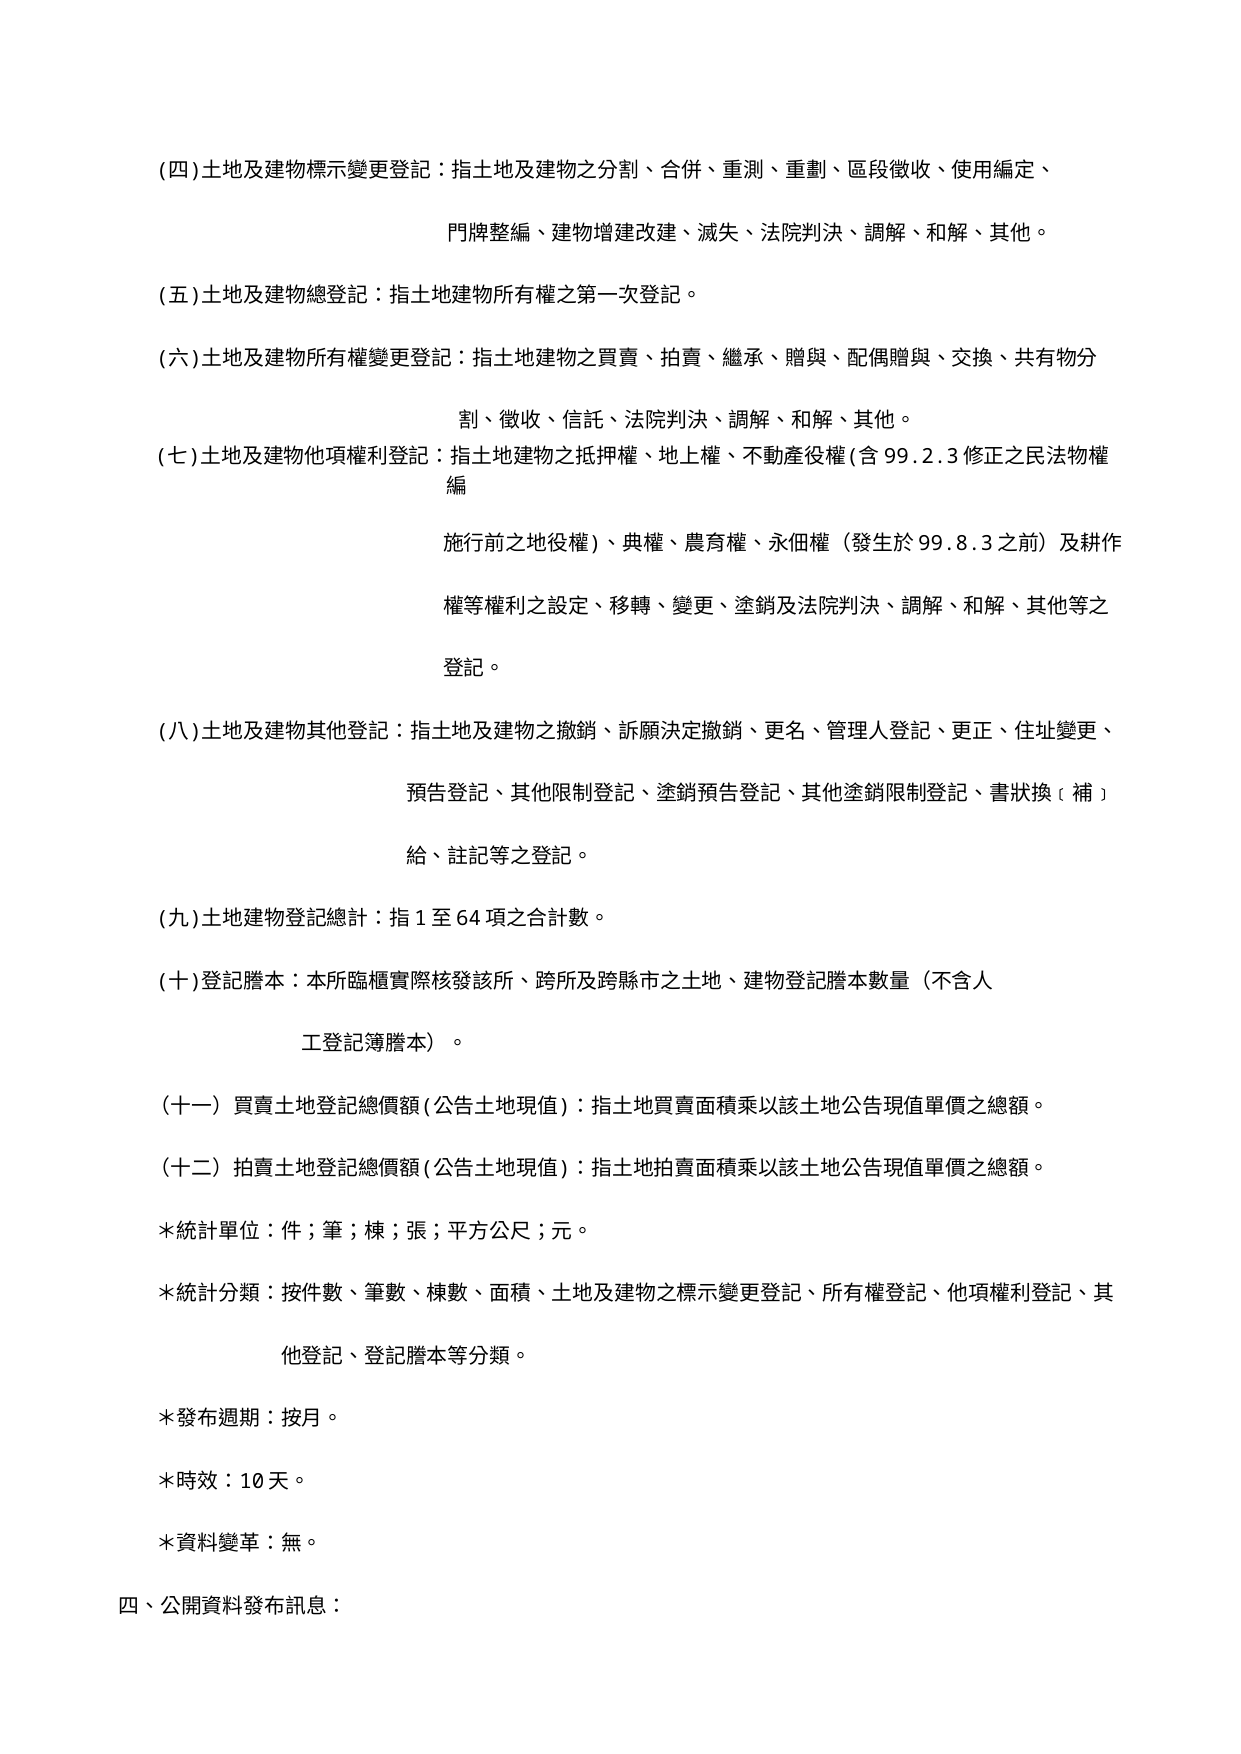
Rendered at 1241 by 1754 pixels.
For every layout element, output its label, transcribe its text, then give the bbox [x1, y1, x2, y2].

table_cell [107, 1188, 156, 1562]
table_cell 四、公開資料發布訊息： [107, 1563, 1133, 1625]
table_cell [107, 127, 156, 1187]
table_cell (一)件數：依各實際辦理土地及建物登記之收件號數計算。 (二)筆（棟）數：依各實際辦理之土地（建物）筆（棟）數計算，土地以地號為基本計算單位，建物以建 號為基本計算單位。 (三)面積：依各實際辦理登記之面積計算，以平方公尺為單位，計算至小數點以下第2位。 (四)土地及建物標示變更登記：指土地及建物之分割、合併、重測、重劃、區段徵收、使用編定、 門牌整編、建物增建改建、滅失、法院判決、調解、和解、其他。 (五)土地及建物總登記：指土地建物所有權之第一次登記。 (六)土地及建物所有權變更登記：指土地建物之買賣、拍賣、繼承、贈與、配偶贈與、交換、共有物分 割、徵收、信託、法院判決、調解、和解、其他。 (七)土地及建物他項權利登記：指土地建物之抵押權、地上權、不動產役權(含99.2.3修正之民法物權編 施行前之地役權)、典權、農育權、永佃權（發生於99.8.3之前）及耕作 權等權利之設定、移轉、變更、塗銷及法院判決、調解、和解、其他等之 登記。 (八)土地及建物其他登記：指土地及建物之撤銷、訴願決定撤銷、更名、管理人登記、更正、住址變更、 預告登記、其他限制登記、塗銷預告登記、其他塗銷限制登記、書狀換﹝補﹞ 給、註記等之登記。 (九)土地建物登記總計：指1至64項之合計數。 (十)登記謄本：本所臨櫃實際核發該所、跨所及跨縣市之土地、建物登記謄本數量（不含人 工登記簿謄本）。 （十一）買賣土地登記總價額(公告土地現值)：指土地買賣面積乘以該土地公告現值單價之總額。 （十二）拍賣土地登記總價額(公告土地現值)：指土地拍賣面積乘以該土地公告現值單價之總額。 [156, 127, 1133, 1187]
table_cell ＊統計單位：件；筆；棟；張；平方公尺；元。 ＊統計分類：按件數、筆數、棟數、面積、土地及建物之標示變更登記、所有權登記、他項權利登記、其 他登記、登記謄本等分類。 ＊發布週期：按月。 ＊時效：10天。 ＊資料變革：無。 [156, 1188, 1133, 1562]
